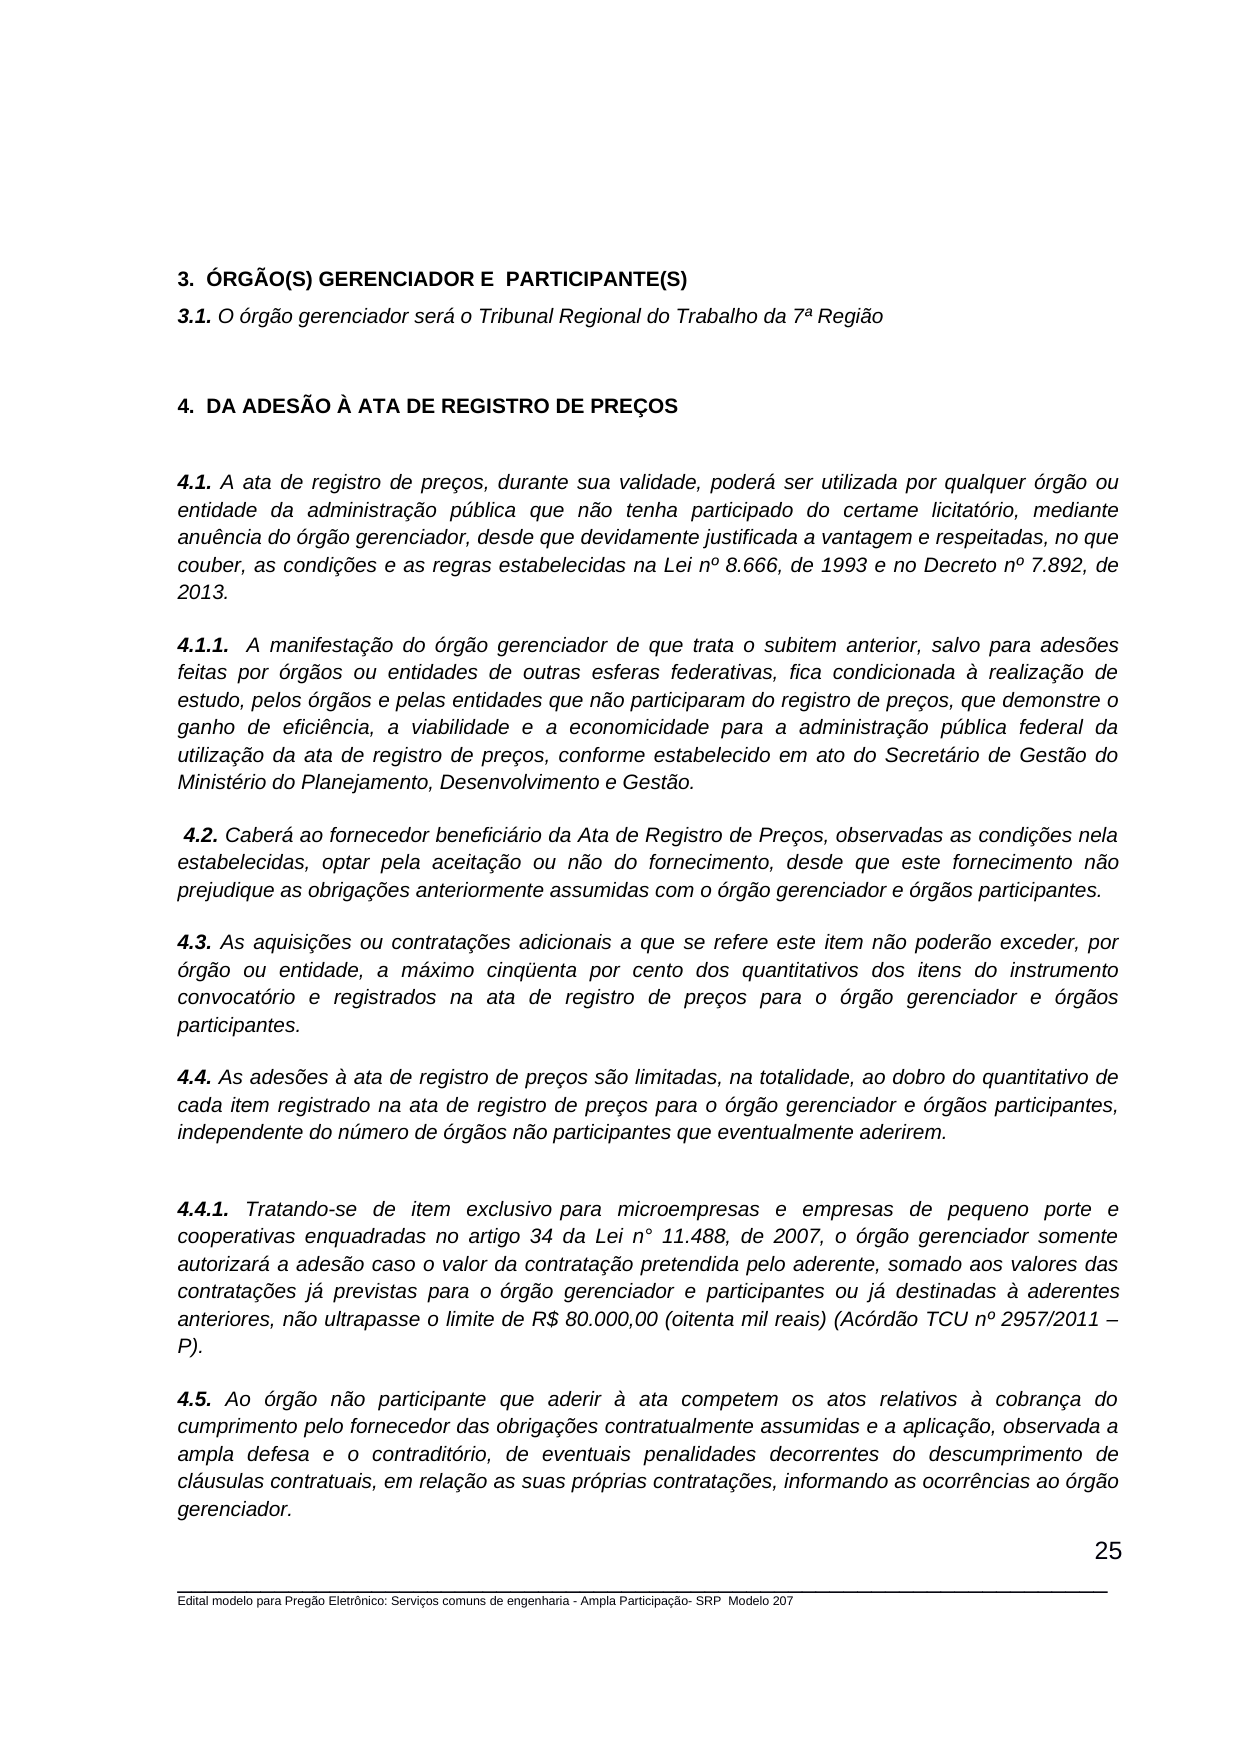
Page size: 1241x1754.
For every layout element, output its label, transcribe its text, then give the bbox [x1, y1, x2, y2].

text 4.1. A ata de registro de preços, durante sua validade, poderá ser utilizada por qualquer órgão ou entidade da administração pública que não tenha participado do certame licitatório, mediante anuência do órgão gerenciador, desde que devidamente justificada a vantagem e respeitadas, no que couber, as condições e as regras estabelecidas na Lei nº 8.666, de 1993 e no Decreto nº 7.892, de 2013. [177, 470, 1122, 604]
text 4.5. Ao órgão não participante que aderir à ata competem os atos relativos à cobrança do cumprimento pelo fornecedor das obrigações contratualmente assumidas e a aplicação, observada a ampla defesa e o contraditório, de eventuais penalidades decorrentes do descumprimento de cláusulas contratuais, em relação as suas próprias contratações, informando as ocorrências ao órgão gerenciador. [177, 1386, 1122, 1520]
text 4.4.1. Tratando-se de item exclusivo para microempresas e empresas de pequeno porte e cooperativas enquadradas no artigo 34 da Lei n° 11.488, de 2007, o órgão gerenciador somente autorizará a adesão caso o valor da contratação pretendida pelo aderente, somado aos valores das contratações já previstas para o órgão gerenciador e participantes ou já destinadas à aderentes anteriores, não ultrapasse o limite de R$ 80.000,00 (oitenta mil reais) (Acórdão TCU nº 2957/2011 – P). [177, 1196, 1122, 1358]
text 3. ÓRGÃO(S) GERENCIADOR E PARTICIPANTE(S) [177, 267, 1122, 291]
text 4. DA ADESÃO À ATA DE REGISTRO DE PREÇOS [177, 393, 1122, 417]
text 4.3. As aquisições ou contratações adicionais a que se refere este item não poderão exceder, por órgão ou entidade, a máximo cinqüenta por cento dos quantitativos dos itens do instrumento convocatório e registrados na ata de registro de preços para o órgão gerenciador e órgãos participantes. [177, 930, 1122, 1036]
text 4.2. Caberá ao fornecedor beneficiário da Ata de Registro de Preços, observadas as condições nela estabelecidas, optar pela aceitação ou não do fornecimento, desde que este fornecimento não prejudique as obrigações anteriormente assumidas com o órgão gerenciador e órgãos participantes. [177, 822, 1122, 901]
text 3.1. O órgão gerenciador será o Tribunal Regional do Trabalho da 7ª Região [177, 303, 1122, 327]
text 4.4. As adesões à ata de registro de preços são limitadas, na totalidade, ao dobro do quantitativo de cada item registrado na ata de registro de preços para o órgão gerenciador e órgãos participantes, independente do número de órgãos não participantes que eventualmente aderirem. [177, 1065, 1122, 1144]
text 4.1.1. A manifestação do órgão gerenciador de que trata o subitem anterior, salvo para adesões feitas por órgãos ou entidades de outras esferas federativas, fica condicionada à realização de estudo, pelos órgãos e pelas entidades que não participaram do registro de preços, que demonstre o ganho de eficiência, a viabilidade e a economicidade para a administração pública federal da utilização da ata de registro de preços, conforme estabelecido em ato do Secretário de Gestão do Ministério do Planejamento, Desenvolvimento e Gestão. [177, 632, 1122, 794]
